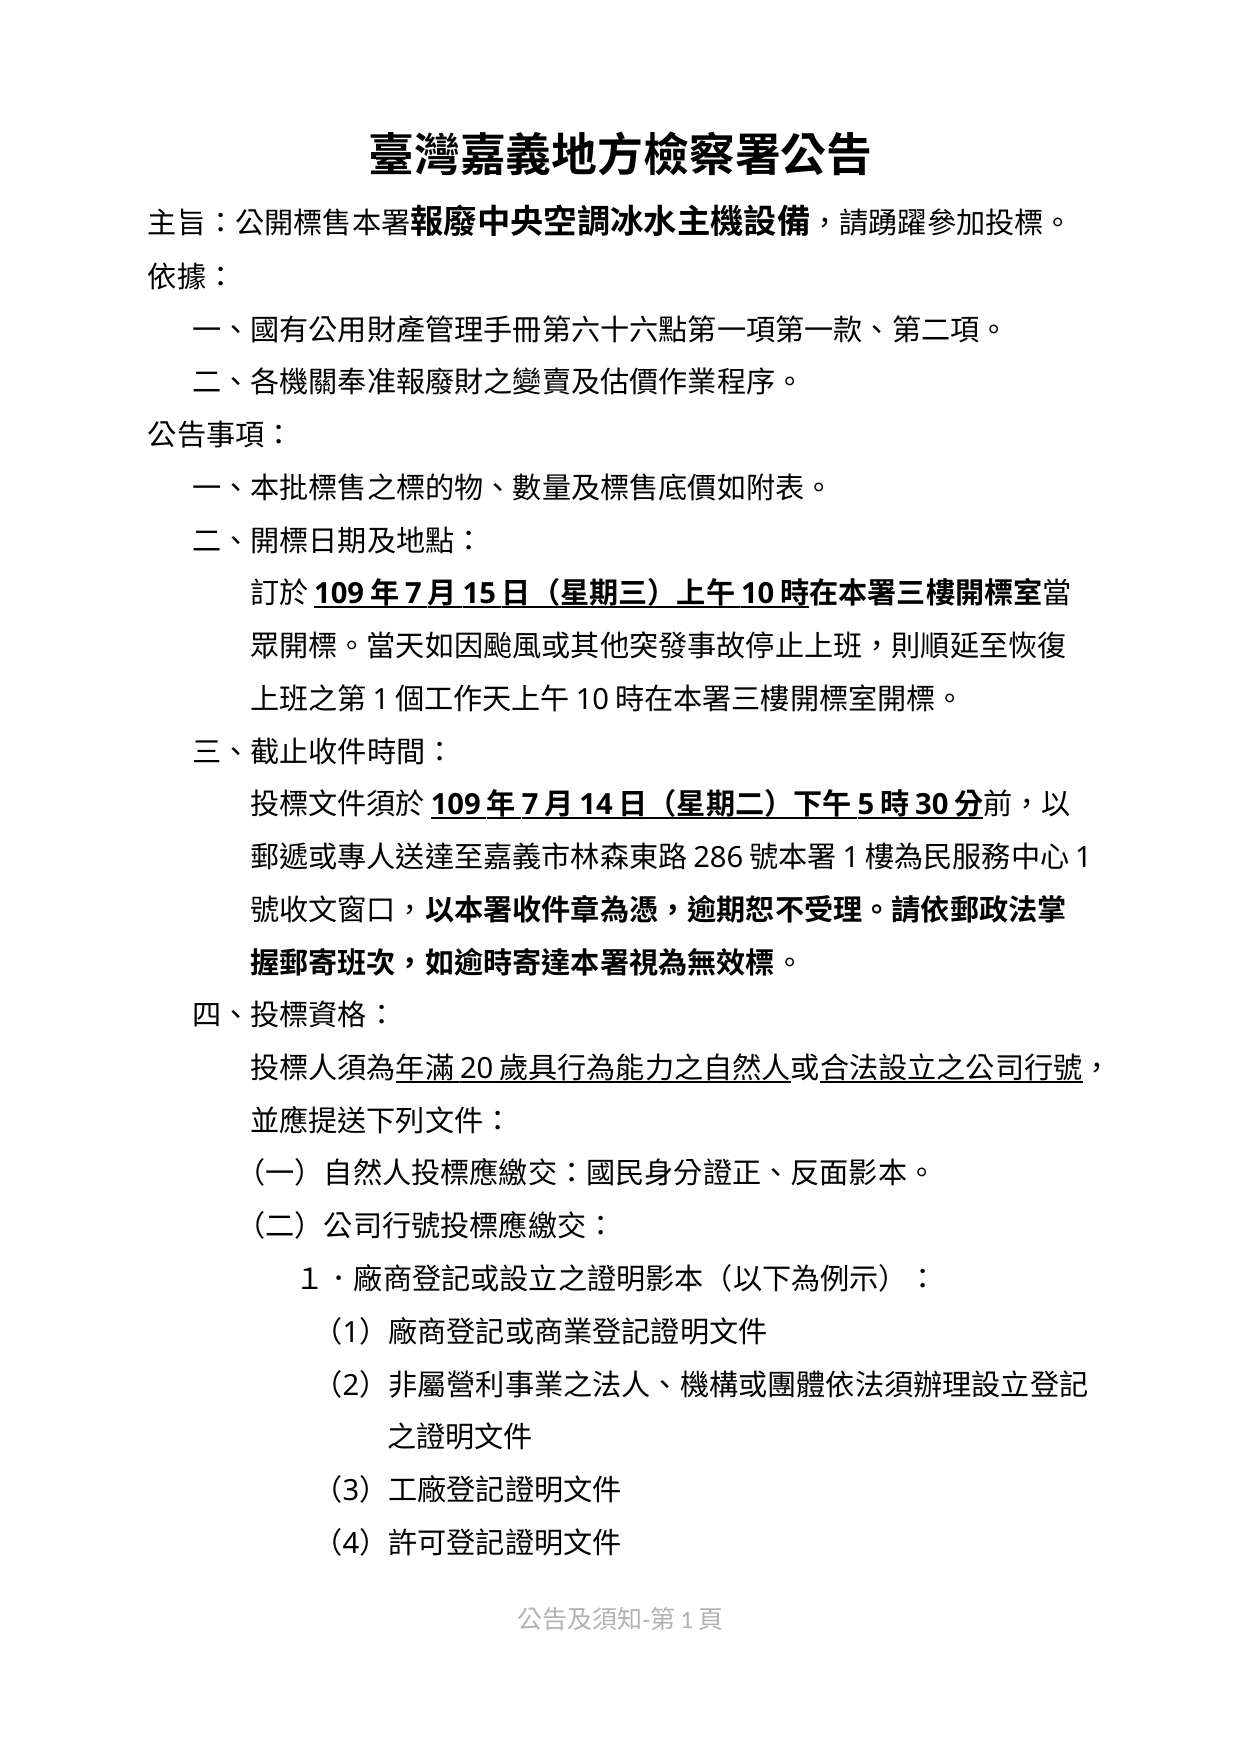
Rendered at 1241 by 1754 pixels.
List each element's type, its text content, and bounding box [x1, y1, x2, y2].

list 投標資格： 投標人須為年滿20歲具行為能力之自然人或合法設立之公司行號，並應提送下列文件： [192, 992, 1093, 1140]
list 主旨：公開標售本署報廢中央空調冰水主機設備，請踴躍參加投標。 [148, 195, 1093, 243]
list 各機關奉准報廢財之變賣及估價作業程序。 [192, 359, 1093, 401]
list 自然人投標應繳交：國民身分證正、反面影本。 [236, 1150, 1093, 1192]
text 臺灣嘉義地方檢察署公告 [148, 118, 1093, 184]
list 國有公用財產管理手冊第六十六點第一項第一款、第二項。 [192, 306, 1093, 348]
list 工廠登記證明文件 [313, 1467, 1093, 1509]
list 截止收件時間： 投標文件須於109年7月14日（星期二）下午5時30分前，以郵遞或專人送達至嘉義市林森東路286號本署1樓為民服務中心1號收文窗口，以本署收件章為憑，逾期恕不受理。請依郵政法掌握郵寄班次，如逾時寄達本署視為無效標。 [192, 728, 1093, 981]
list 非屬營利事業之法人、機構或團體依法須辦理設立登記之證明文件 [313, 1361, 1093, 1456]
list 本批標售之標的物、數量及標售底價如附表。 [192, 464, 1093, 507]
list 公司行號投標應繳交： [236, 1203, 1093, 1245]
list 廠商登記或商業登記證明文件 [313, 1308, 1093, 1351]
list 廠商登記或設立之證明影本（以下為例示）： [295, 1256, 1093, 1298]
list 公告事項： [148, 412, 1093, 454]
list 許可登記證明文件 [313, 1519, 1093, 1562]
list 依據： [148, 253, 1093, 296]
list 開標日期及地點： 訂於109年7月15日（星期三）上午10時在本署三樓開標室當眾開標。當天如因颱風或其他突發事故停止上班，則順延至恢復上班之第1個工作天上午10時在本署三樓開標室開標。 [192, 517, 1093, 718]
